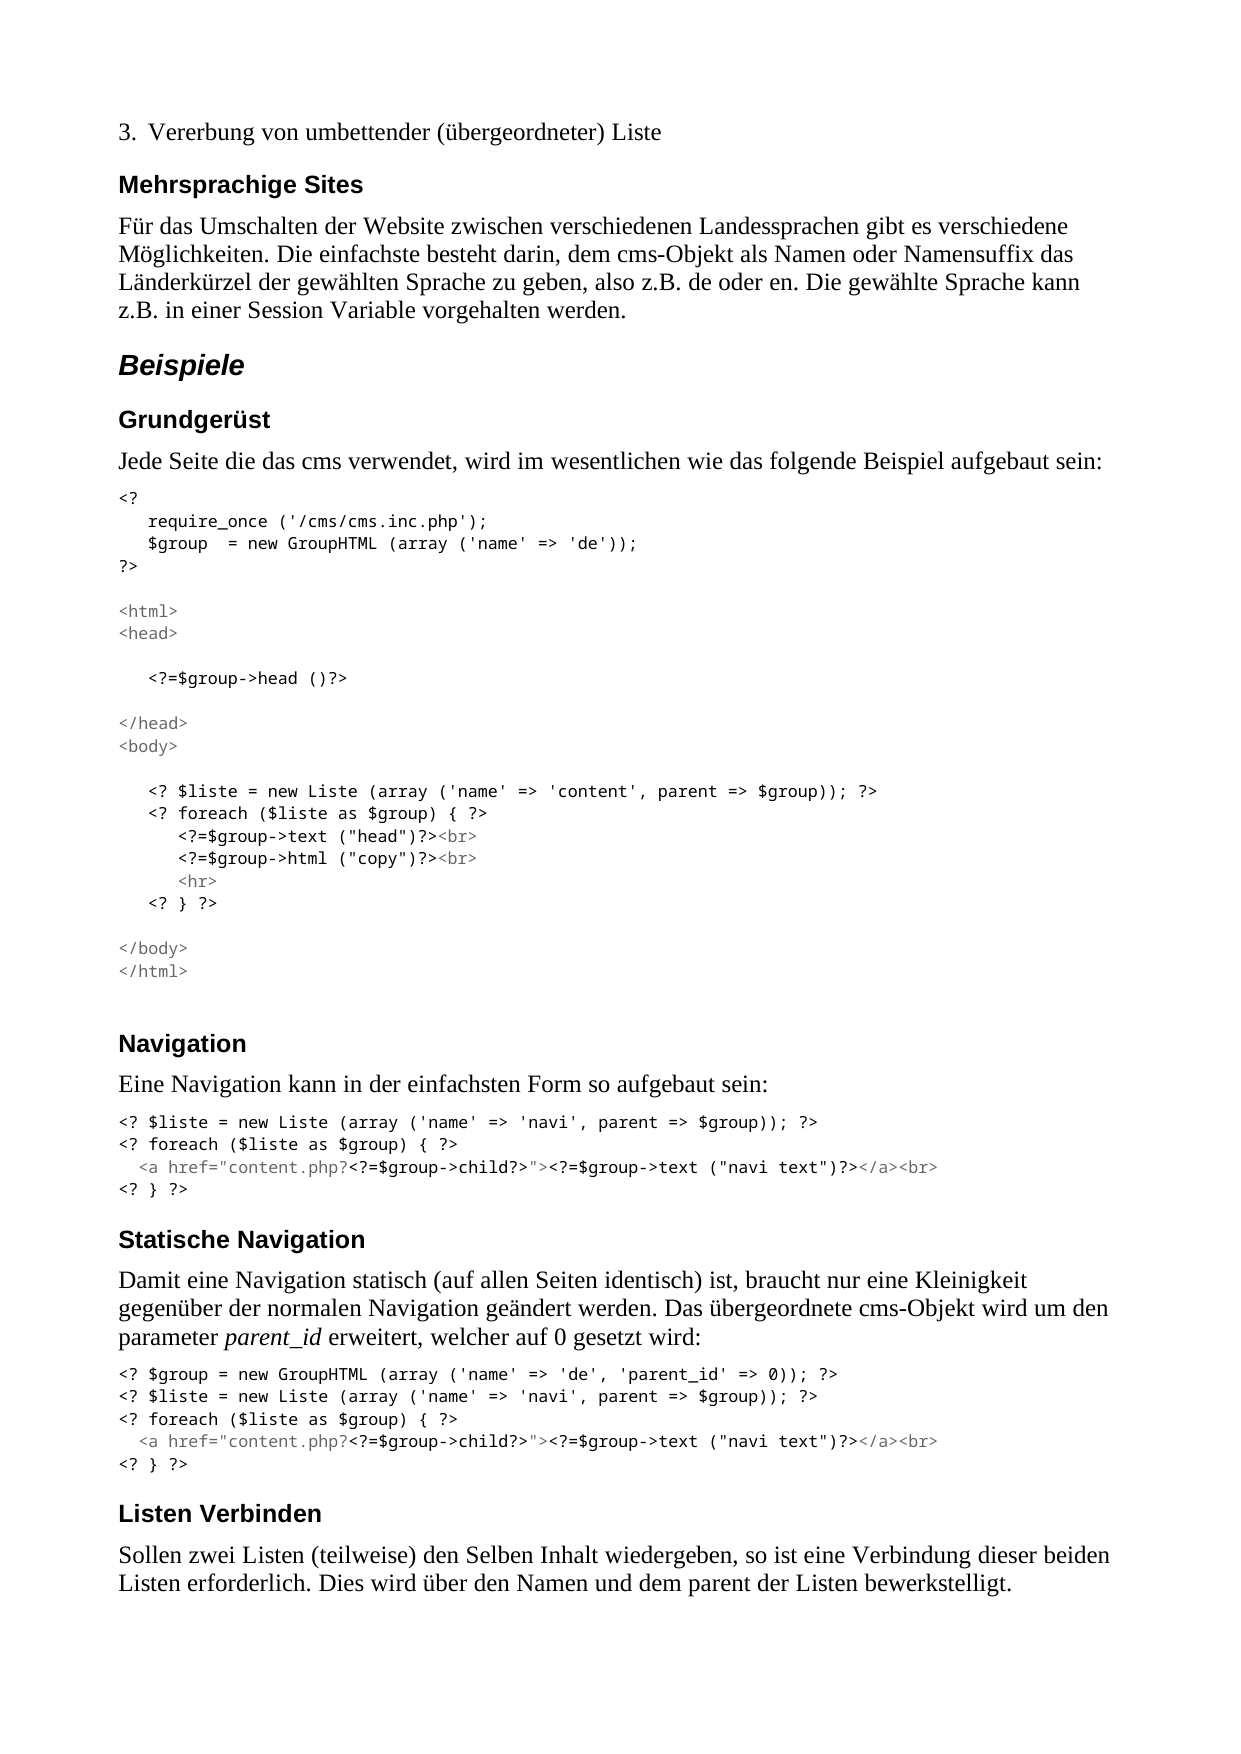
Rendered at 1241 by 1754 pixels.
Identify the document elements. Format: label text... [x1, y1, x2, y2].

text <? [118, 487, 1122, 510]
text <? } ?> [118, 892, 1122, 915]
text $group = new GroupHTML (array ('name' => 'de')); [118, 532, 1122, 555]
text <? } ?> [118, 1178, 1122, 1201]
text <a href="content.php?<?=$group->child?>"><?=$group->text ("navi text")?></a><br> [118, 1430, 1122, 1453]
text ?> [118, 555, 1122, 577]
subtitle Beispiele [118, 349, 1122, 381]
text <html> [118, 600, 1122, 622]
text <a href="content.php?<?=$group->child?>"><?=$group->text ("navi text")?></a><br> [118, 1156, 1122, 1178]
text <hr> [118, 870, 1122, 892]
subtitle Mehrsprachige Sites [118, 171, 1122, 199]
text <head> [118, 622, 1122, 645]
text <? $liste = new Liste (array ('name' => 'content', parent => $group)); ?> <? foreach ($liste as $group) { ?> [118, 780, 1122, 825]
text Für das Umschalten der Website zwischen verschiedenen Landessprachen gibt es verschiedene Möglichkeiten. Die einfachste besteht darin, dem cms-Objekt als Namen oder Namensuffix das Länderkürzel der gewählten Sprache zu geben, also z.B. de oder en. Die gewählte Sprache kann z.B. in einer Session Variable vorgehalten werden. [118, 212, 1122, 324]
text <?=$group->html ("copy")?><br> [118, 847, 1122, 870]
text <body> [118, 735, 1122, 757]
text </html> [118, 960, 1122, 982]
text <? } ?> [118, 1453, 1122, 1475]
subtitle Grundgerüst [118, 406, 1122, 434]
subtitle Statische Navigation [118, 1226, 1122, 1254]
text Jede Seite die das cms verwendet, wird im wesentlichen wie das folgende Beispiel aufgebaut sein: [118, 447, 1122, 475]
text Eine Navigation kann in der einfachsten Form so aufgebaut sein: [118, 1070, 1122, 1098]
text Damit eine Navigation statisch (auf allen Seiten identisch) ist, braucht nur eine Kleinigkeit gegenüber der normalen Navigation geändert werden. Das übergeordnete cms-Objekt wird um den parameter parent_id erweitert, welcher auf 0 gesetzt wird: [118, 1266, 1122, 1350]
text <? $liste = new Liste (array ('name' => 'navi', parent => $group)); ?> <? foreach ($liste as $group) { ?> [118, 1111, 1122, 1156]
text <? $liste = new Liste (array ('name' => 'navi', parent => $group)); ?> <? foreach ($liste as $group) { ?> [118, 1385, 1122, 1430]
text require_once ('/cms/cms.inc.php'); [118, 510, 1122, 532]
text Sollen zwei Listen (teilweise) den Selben Inhalt wiedergeben, so ist eine Verbindung dieser beiden Listen erforderlich. Dies wird über den Namen und dem parent der Listen bewerkstelligt. [118, 1541, 1122, 1597]
text <?=$group->text ("head")?><br> [118, 825, 1122, 847]
text <? $group = new GroupHTML (array ('name' => 'de', 'parent_id' => 0)); ?> [118, 1363, 1122, 1385]
text <?=$group->head ()?> [118, 667, 1122, 690]
text </head> [118, 712, 1122, 735]
list Vererbung von umbettender (übergeordneter) Liste [118, 118, 1122, 146]
subtitle Navigation [118, 1030, 1122, 1058]
text </body> [118, 937, 1122, 960]
subtitle Listen Verbinden [118, 1500, 1122, 1528]
